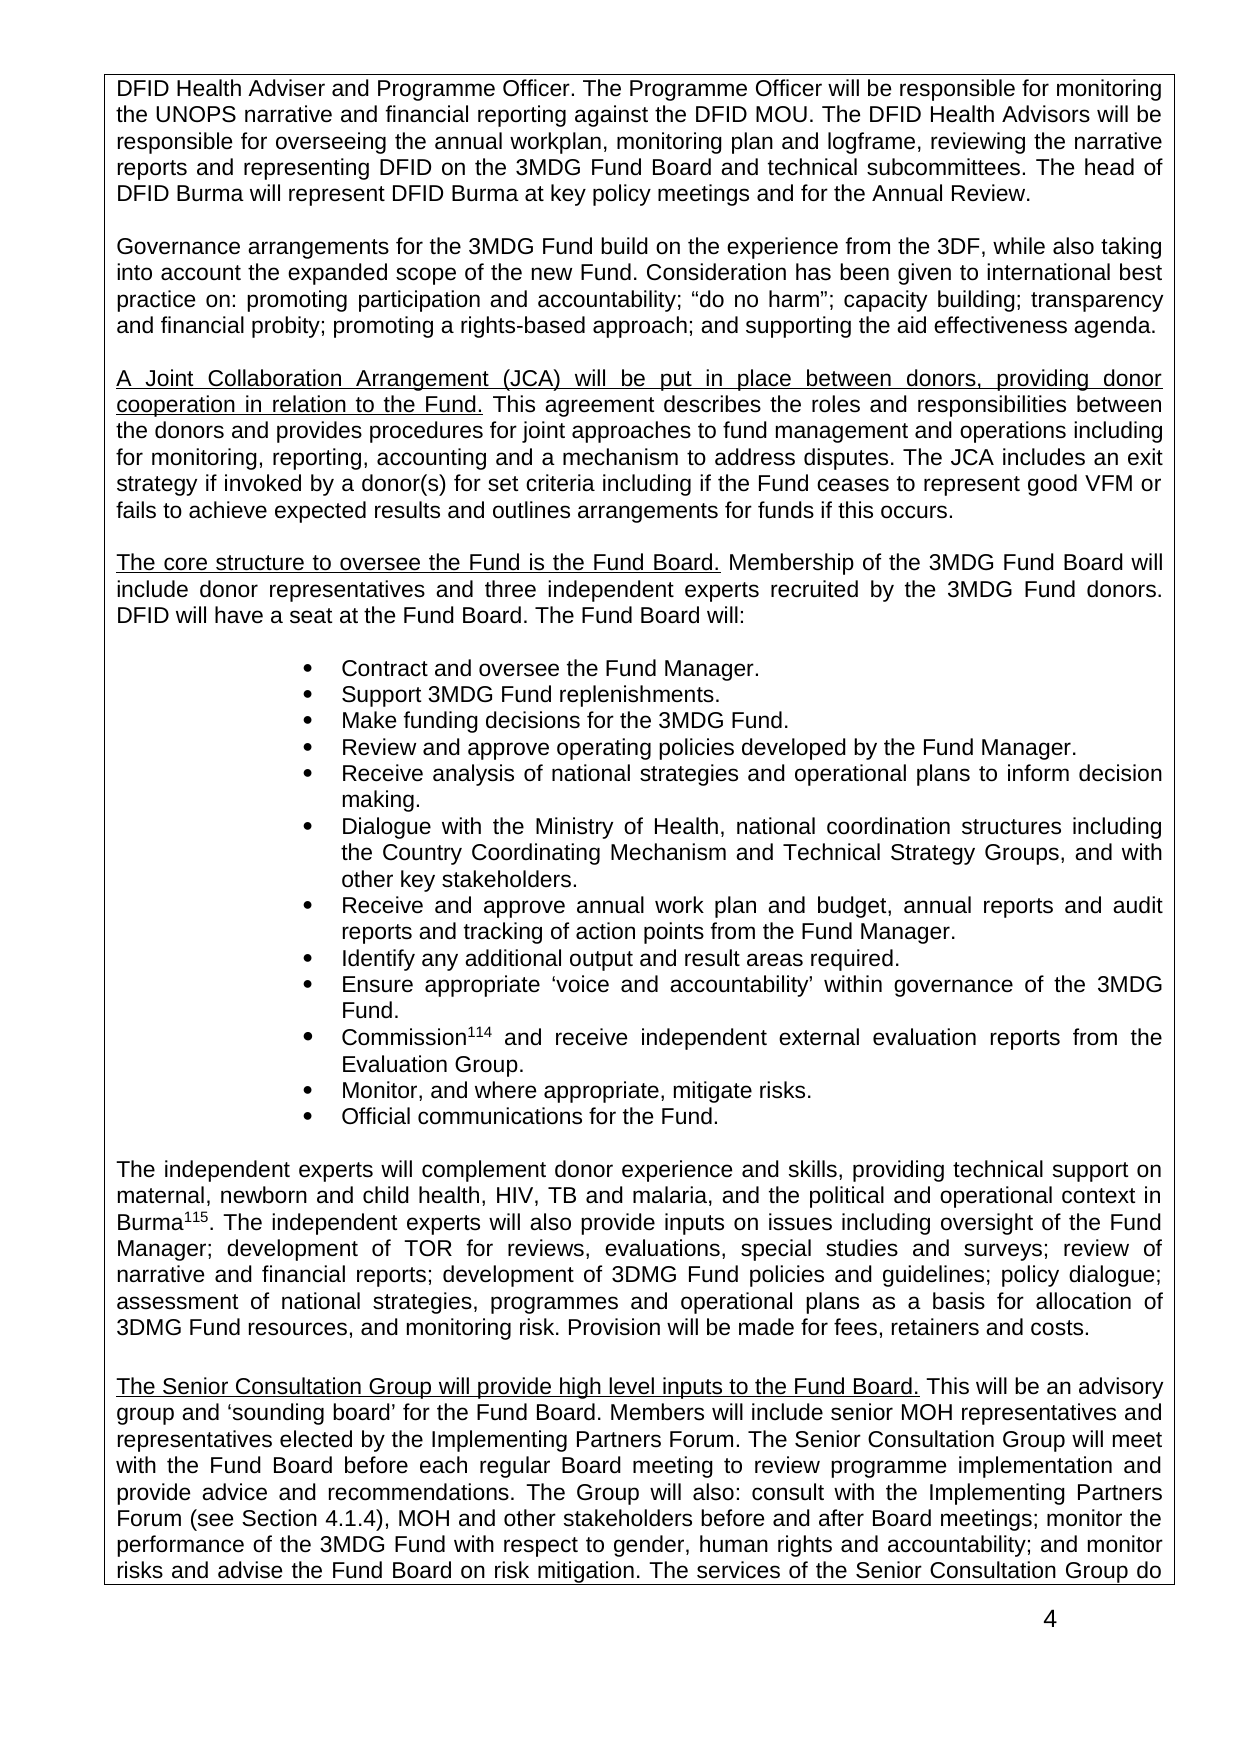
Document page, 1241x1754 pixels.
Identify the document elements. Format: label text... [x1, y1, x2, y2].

table_header A. What are the Management Arrangements for implementing the intervention? This programme will be managed by the UK based DFID Burma Health Adviser, and locally appointed DFID Health Adviser and Programme Officer. The Programme Officer will be responsible for monitoring the UNOPS narrative and financial reporting against the DFID MOU. The DFID Health Advisors will be responsible for overseeing the annual workplan, monitoring plan and logframe, reviewing the narrative reports and representing DFID on the 3MDG Fund Board and technical subcommittees. The head of DFID Burma will represent DFID Burma at key policy meetings and for the Annual Review. Governance arrangements for the 3MDG Fund build on the experience from the 3DF, while also taking into account the expanded scope of the new Fund. Consideration has been given to international best practice on: promoting participation and accountability; “do no harm”; capacity building; transparency and financial probity; promoting a rights-based approach; and supporting the aid effectiveness agenda. A Joint Collaboration Arrangement (JCA) will be put in place between donors, providing donor cooperation in relation to the Fund. This agreement describes the roles and responsibilities between the donors and provides procedures for joint approaches to fund management and operations including for monitoring, reporting, accounting and a mechanism to address disputes. The JCA includes an exit strategy if invoked by a donor(s) for set criteria including if the Fund ceases to represent good VFM or fails to achieve expected results and outlines arrangements for funds if this occurs. The core structure to oversee the Fund is the Fund Board. Membership of the 3MDG Fund Board will include donor representatives and three independent experts recruited by the 3MDG Fund donors. DFID will have a seat at the Fund Board. The Fund Board will: Contract and oversee the Fund Manager. Support 3MDG Fund replenishments. Make funding decisions for the 3MDG Fund. Review and approve operating policies developed by the Fund Manager. Receive analysis of national strategies and operational plans to inform decision making. Dialogue with the Ministry of Health, national coordination structures including the Country Coordinating Mechanism and Technical Strategy Groups, and with other key stakeholders. Receive and approve annual work plan and budget, annual reports and audit reports and tracking of action points from the Fund Manager. Identify any additional output and result areas required. Ensure appropriate ‘voice and accountability’ within governance of the 3MDG Fund. Commission and receive independent external evaluation reports from the Evaluation Group. Monitor, and where appropriate, mitigate risks. Official communications for the Fund. The independent experts will complement donor experience and skills, providing technical support on maternal, newborn and child health, HIV, TB and malaria, and the political and operational context in Burma. The independent experts will also provide inputs on issues including oversight of the Fund Manager; development of TOR for reviews, evaluations, special studies and surveys; review of narrative and financial reports; development of 3DMG Fund policies and guidelines; policy dialogue; assessment of national strategies, programmes and operational plans as a basis for allocation of 3DMG Fund resources, and monitoring risk. Provision will be made for fees, retainers and costs. The Senior Consultation Group will provide high level inputs to the Fund Board. This will be an advisory group and ‘sounding board’ for the Fund Board. Members will include senior MOH representatives and representatives elected by the Implementing Partners Forum. The Senior Consultation Group will meet with the Fund Board before each regular Board meeting to review programme implementation and provide advice and recommendations. The Group will also: consult with the Implementing Partners Forum (see Section 4.1.4), MOH and other stakeholders before and after Board meetings; monitor the performance of the 3MDG Fund with respect to gender, human rights and accountability; and monitor risks and advise the Fund Board on risk mitigation. The services of the Senior Consultation Group do not need to be procured, but provision will need to be made for reimbursement of costs. The Evaluation Group will provide independent evaluation (see Section D). The Evaluation Group will establish an evaluation framework at the outset of the fund, ensure that programme M&E design, including baseline surveys, will generate required data, conduct a mid-term and a final evaluation, and conduct an impact evaluation, and other special studies as required. Figure A1: Oversight and management of the 3MDG Fund Role of Government Public health services will form the core of service delivery for the programme at township level, supported by partnership with non state actors (non-government service providers and the private sector). The approach centres on increased dialogue and cooperation on the delivery of essential services at township level, through township coordination mechanisms. Selection of townships for Component 1 implementation will be based on analysis of criteria for prioritisation of townships and discussions with MOH on priorities for addressing the needs of rural and underserved populations. Similar coordination will be supported through national level stakeholder forums, such as the CCM and TSGs. These bodies at national and decentralised levels are chaired by the MOH. The policy context for health is well developed, and these fora provide the opportunity to assess the implementation of national strategies, and engage in dialogue on areas where greater impact could be achieved. The detailed operationalisation of Component 3, on HSS, has not been defined in detail; awaiting donors and UN to engage with MOH on joint analysis and agreement on priorities. The 3MDG Fund offers an opportunity for the UK and other donors to build trust and understanding around concrete service delivery goals with a range of stakeholders, including MOH and wider national authorities. Health sector work could increase dialogue and more sustainable development approaches, rather than just humanitarian interventions. Health programmes offer this possibility because there is strong international consensus around the need to support life-saving interventions for vulnerable people. In terms of governance arrangements, the MOH will be represented at a senior level in the Senior Consultation Group, overseeing the Fund and providing advice to the Fund Board. If circumstances allow, it may be possible for an expanded role for Ministry of Health in Fund governance arrangements. Coordination, policy dialogue and feedback Components 1 and 2 of the Fund will be implemented in line with national policies and strategies for MNCH and the three diseases. A steering group of key stakeholders including MOH, UN and Fund Board members will oversee the planning and implementation of Component 3, which will also be implemented in line with national policies and strategies for health system strengthening. Policy dialogue and coordination of activities will take place under the auspices of the TSGs (which will receive support from the MDG Fund). The 3MDG Fund donors will explore the scope to engage in sector-wide policy dialogue with the MOH. It is anticipated that the MOH might play an increased role in decision making should there be further positive developments in the political context. To further promote and support consultation, an Implementing Partners Forum will be established, which will be open to all implementing partners and other key stakeholders. This forum will provide a mechanism for exchange of experience and review of progress, focusing on the 3MDG Fund, and will provide feedback to the Senior Consultation Group and the Fund Board. It is not intended to replace the CCM or TSGs or other coordination bodies, which oversee national strategies for health. Feedback from beneficiaries and communities through accountability mechanisms will be collated by the Fund Manager and provided to the Senior Consultation Group and the Fund Board, to ensure that the views at township level are heard by those responsible for 3MDG Fund management and oversight. Implementation arrangements The Fund Manager will be responsible for effective, transparent and efficient management of the 3MDG Fund on behalf of the Fund Board, and will have delegated authority for the management of the Fund in accordance with its policy and priorities. While the Fund Manager is expected to liaise with the MOH and national coordination structures, including the CCM and TSGs, the Fund Manager will refer any issues concerning 3MDG Fund policy, strategy and funding to the Fund Board. The Fund Manager will be expected to ensure that there is sufficient technical expertise within its staffing and have access to additional technical support as required. Core areas of expertise and responsibility will include MNCH, health systems, capacity development and training, engagement with partners including MOH, NGOs and the private sector, human rights, equity and gender. In summary the Fund Manager will be responsible for: Implementation of the 3MDG Fund in line with the Description of Action, donor priorities, agreed policies and procedures, and best practice principles for international aid. Establishing effective working relationships with all stakeholders. Establishing transparent financial systems, managing and disbursing funds in an efficient manner and demonstrating excellent value for money. Drafting, under the auspices of the Fund Board, 3MDG Fund operating policies and guidelines. Managing service commissioning through direct and competitive grant-making procedures. Providing high quality technical advice, drawing upon expert resources as necessary to augment Fund Manager staff capacity, to implementing partners and the Fund Board. Ensuring that the agreed outputs of the 3MDG Fund are delivered, monitored and reported on in a timely and cost-effective manner. Providing central procurement services for implementing partners or contracting, where appropriate, independent agents to undertake procurement of commodities, and ensuring that drugs, equipment and commodities procured meet internationally recognised quality criteria. Ensuring that implementation is consistent with rights-based approaches and advances gender equality, including the representation of women in decision-making roles at all levels. Timely preparation of annual work plans and budgets, and summary of audit findings. Developing an overall M&E plan, including baseline studies, financial and technical monitoring of implementing partner performance, and mechanisms for lesson learning. Programme and financial reporting to the Fund Board, submission of financial forecasts and commissioning of external audits. Establishing an Implementing Partners Forum. Monitoring risks and implementing a risk management strategy. Providing sub-contracting, administrative and secretariat support to the Fund Board. Developing and implementing a 3MDG Fund Communications Strategy. Implementing partners Potential implementing partners for each component are outlined below. Component 1 Implementing partners will include township health authorities, international and local NGOs, UN agencies and the private sector. Township health authorities will be responsible for coordination of service delivery and will work with others to assess township health needs and priorities, focusing on poor and underserved populations; develop coordinated township plans; make information and data available; maximise allocation efficiencies; facilitate staff training and ensure optimal support, supervision and oversight of health staff. UN agencies and international and local NGOs will work in partnership with township health authorities to address supply-side and demand-side barriers. The 3MDG will draw on the comparative advantages of UN agencies to provide support across all townships covered by Component 1 including, for example, for township assessment and planning, and training of health workers in MNCH. Working with UN agencies may present efficiency gains based on collaborative working, the use of standardised approaches, and increased access to relevant data and information from within the UN system. International NGOs are expected to play a key role in providing support for implementation activities, including facilitating training of Basic Health Staff and community health workers; ensuring the availability of essential drugs supplies and commodities; facilitating supervision and referral; supporting minor refurbishment of health facilities, and strengthening the capacity of local NGOs. Complementary private sector activities are expected to be supported, where these have the potential to improve coverage and health outcomes for poor women and children, through an intermediary organisation(s). The Fund Manager will encourage consortia and collaborative working in order to ensure that townships receive a comprehensive package of support. All partners will be expected to coordinate activities under the auspices of the township plan, to make full use of accountability mechanisms and to participate in joint reviews of progress, using existing structures, including township and village health committees. The modalities of coordination at township level will be further developed during programme planning, will be reviewed and adapted to reflect experience of implementation. Component 2 Implementation is likely to use a similar approach as by the 3DF. Implementing partners will include public sector programmes working with UN agencies, international and national NGOs, CBOs, and private sector partners, in partnership with national and decentralised MOH. There will be coordination between partners, including with township health authorities, as for the 3DF. Township health authorities will ensure that activities are coordinated with interventions funded through other funding initiatives, such as the Global Fund and GAVI programmes. Where new strategic initiatives are proposed under the 3MDG Fund, the township health authority will be requested to work with other 3MDG Fund implementing partners in a similar way to that described for Component 1. Component 3 Implementing partners will include MOH, UN agencies, international and local NGOs and research institutions. The MOH, UN agencies and other partners will participate in joint planning of HSS support from the 3MDG Fund and other funding initiatives. MOH will participate in performance management of the technical support provided, as well as relevant joint reviews and evaluations. UN agencies that have experience of working with national government, and specifically the MOH, are likely to be preferred implementing partners. National and international NGOs are the most likely implementing partners for accountability activities. The 3MDG Fund will encourage applications from consortia that include partnership with local civil society organisations. Implementation steps Implementation will be divided into two phases. The inception phase will be 5 months (April-August 2012) and will include establishing the Fund Manager, developing supporting structures and procedures, and consultation. The implementation phase will be from September 2012 to the end of the programme timeframe. Key initial steps to be taken for each component are summarised below. Component 1 Identification of criteria for potential target townships Identification of criteria for townships will consider ranking exercises that have already been conducted by GAVI, the Global Fund, UNICEF and the MOH, sources such as the Integrated Household Living Conditions Assessment, and analysis of existing township data. Assessment of potential implementing partners This will be determined by strategic issues including: availability; implementation and absorptive capacity; authorisation and access to work in selected townships and under-served populations; and scope to provide capacity building to ensure longer term sustainability through local organisations. Selection and contracting of partners to support implementation This first stage would be a call for expressions of interest from partners that meet the criteria. The second stage would be a request to shortlisted partners or consortia to submit a full proposal. Selection will be undertaken by the Fund Manager using standard grant appraisal procedures. Selection of townships This will be based on proposals submitted in Step (iii). Final selection will be made in consultation with the MOH and other stakeholders. Completion of comprehensive township assessments and coordinated health plans This process will be led by the township health team and involve all implementing partners. Where township assessments and plans have not been completed, the 3MDG Fund will support township health authorities to coordinate this in partnership with other implementing partners. Township assessment and planning will be led by the MOH, following their guidelines, with support from UN agencies, such as WHO, which is currently providing support for the process through GAVI HSS. Should selected UN agencies be unable to facilitate this in a particular area then the Fund Manager may contract an alternative Implementing Partner, such as an NGO with appropriate technical skills and capacity. Identify gaps and priorities for 3MDG Fund support This will be done by township health authorities, with implementing partners. Gaps will be prioritised and addressed by the 3MDG Fund to ensure that the full package of services is provided. The 3MDG Fund will build on the existing township plans, which reflect all inputs required to deliver essential services. Baseline data collection The Fund Manager will coordinate the development of a common protocol for surveys to establish baseline data in the selected townships, in close consultation with partners. Baseline data will be collected within 6 months of agreements being signed. Develop work plans and budgets The implementing partners will be expected to develop a 3-year work plan and a 1-year detailed operational plan and budget, based on activities identified in Step (vi). This will include procurement requirements and baseline data collection. Component 2 Finalise analysis of gaps and priorities The Fund Manager will outline the process to address strategic gaps identified, as per the principles set out in Section 3.3.2. Selection and contracting of implementing partners The Fund Manager will select partners using standard calls for proposals to assess eligibility, capacity and experience. Consideration will be given to a bridging extension of existing contracts where performance is considered satisfactory and partners meet the criteria for support under Component 2, to ensure a smooth transition between the 3DF and the 3MDG Fund and avoid gaps in implementation. Development of a procurement plan This is a critical early step, to ensure continuity of drugs and supplies. This plan will need to be integrated into the overall procurement plan for the 3MDG fund as township plans under Component 1 are developed. Component 3 Further consultation with the MOH and other key stakeholders and further analysis A steering group of stakeholders including MOH, UN and Fund Board members will oversee the detailed planning and implementation of Component 3. Priorities for specific support will be determined following further consultation and analysis. Further scoping will be also be conducted to identify HSS requirements at state and region level, as plans for decentralisation are finalised. Selection and contracting of implementing partners Implementation modalities for each area of activity will be determined after joint planning with the MOH and key stakeholders. [105, 75, 1174, 1584]
